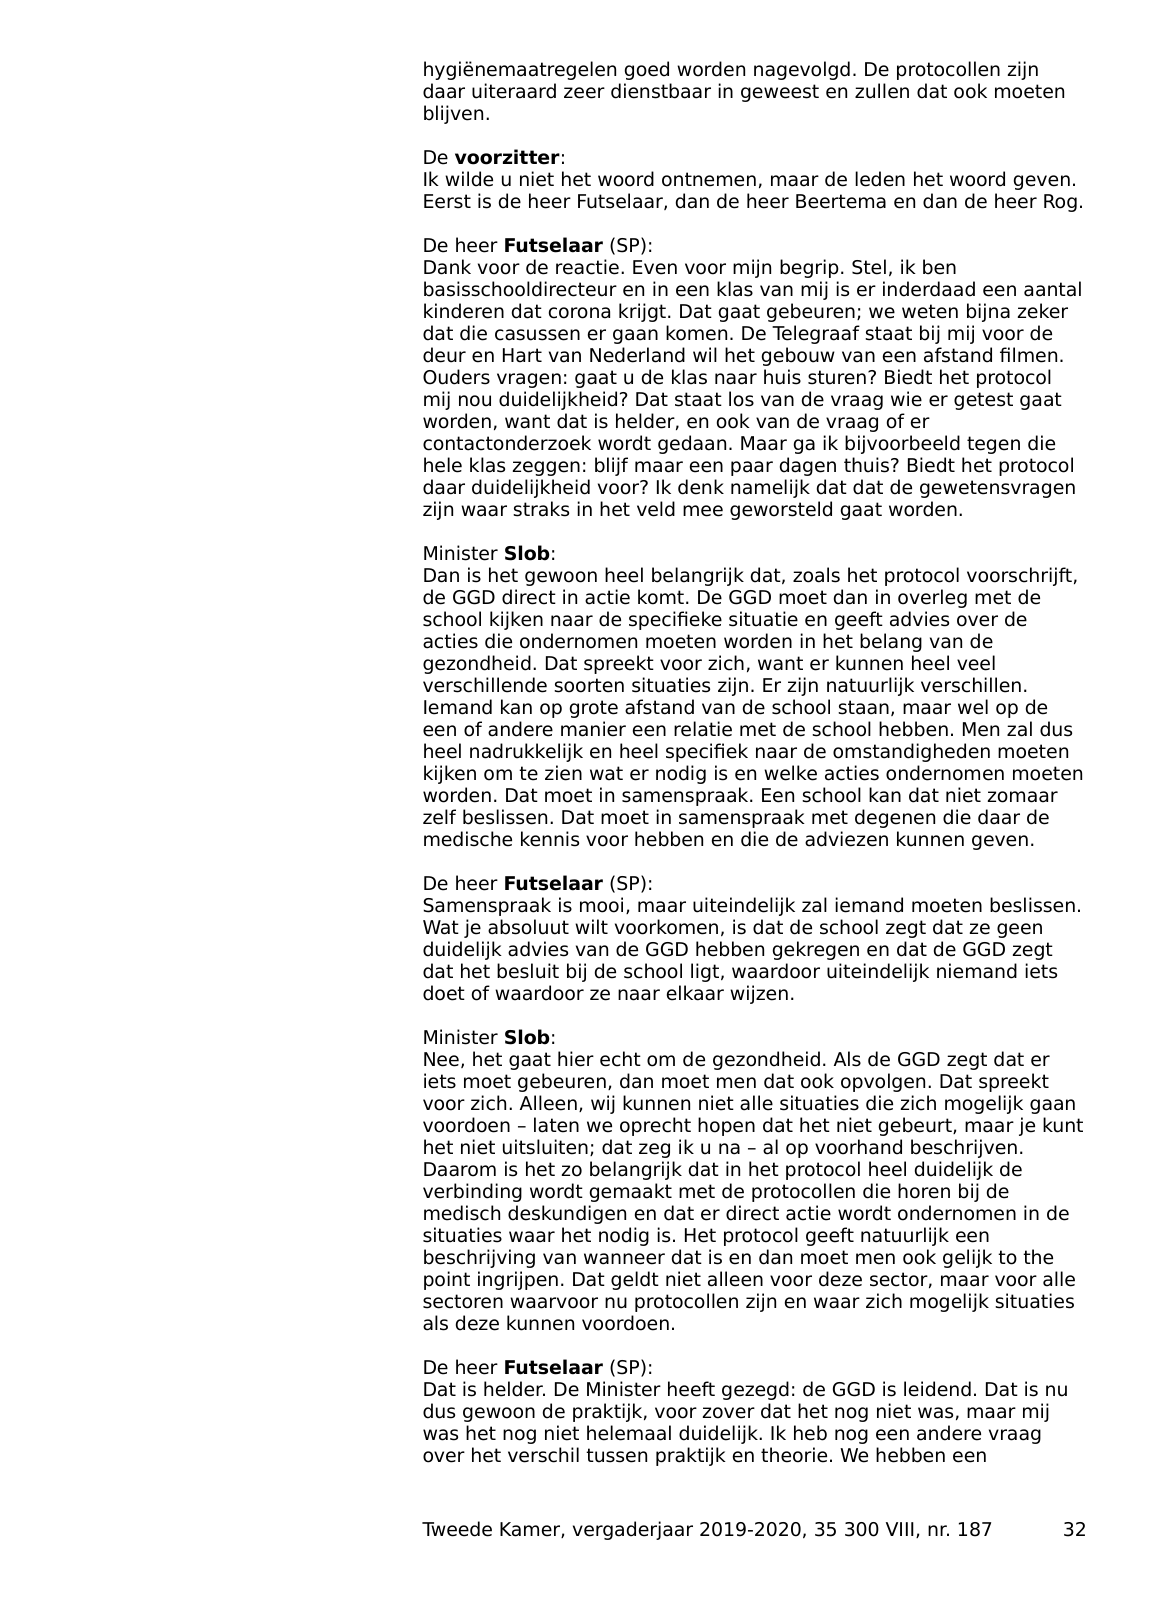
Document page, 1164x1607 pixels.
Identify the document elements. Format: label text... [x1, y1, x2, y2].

text Samenspraak is mooi, maar uiteindelijk zal iemand moeten beslissen. Wat je absoluut wilt voorkomen, is dat de school zegt dat ze geen duidelijk advies van de GGD hebben gekregen en dat de GGD zegt dat het besluit bij de school ligt, waardoor uiteindelijk niemand iets doet of waardoor ze naar elkaar wijzen. [422, 895, 1087, 1005]
text Dat is helder. De Minister heeft gezegd: de GGD is leidend. Dat is nu dus gewoon de praktijk, voor zover dat het nog niet was, maar mij was het nog niet helemaal duidelijk. Ik heb nog een andere vraag over het verschil tussen praktijk en theorie. We hebben een [422, 1379, 1087, 1467]
text De heer Futselaar (SP): [422, 873, 1087, 895]
text Ik wilde u niet het woord ontnemen, maar de leden het woord geven. Eerst is de heer Futselaar, dan de heer Beertema en dan de heer Rog. [422, 169, 1087, 213]
text De heer Futselaar (SP): [422, 1357, 1087, 1379]
text Nee, het gaat hier echt om de gezondheid. Als de GGD zegt dat er iets moet gebeuren, dan moet men dat ook opvolgen. Dat spreekt voor zich. Alleen, wij kunnen niet alle situaties die zich mogelijk gaan voordoen – laten we oprecht hopen dat het niet gebeurt, maar je kunt het niet uitsluiten; dat zeg ik u na – al op voorhand beschrijven. Daarom is het zo belangrijk dat in het protocol heel duidelijk de verbinding wordt gemaakt met de protocollen die horen bij de medisch deskundigen en dat er direct actie wordt ondernomen in de situaties waar het nodig is. Het protocol geeft natuurlijk een beschrijving van wanneer dat is en dan moet men ook gelijk to the point ingrijpen. Dat geldt niet alleen voor deze sector, maar voor alle sectoren waarvoor nu protocollen zijn en waar zich mogelijk situaties als deze kunnen voordoen. [422, 1049, 1087, 1335]
text De voorzitter: [422, 147, 1087, 169]
text hygiënemaatregelen goed worden nagevolgd. De protocollen zijn daar uiteraard zeer dienstbaar in geweest en zullen dat ook moeten blijven. [422, 59, 1087, 125]
text Minister Slob: [422, 543, 1087, 565]
text Minister Slob: [422, 1027, 1087, 1049]
text De heer Futselaar (SP): [422, 235, 1087, 257]
text Dank voor de reactie. Even voor mijn begrip. Stel, ik ben basisschooldirecteur en in een klas van mij is er inderdaad een aantal kinderen dat corona krijgt. Dat gaat gebeuren; we weten bijna zeker dat die casussen er gaan komen. De Telegraaf staat bij mij voor de deur en Hart van Nederland wil het gebouw van een afstand filmen. Ouders vragen: gaat u de klas naar huis sturen? Biedt het protocol mij nou duidelijkheid? Dat staat los van de vraag wie er getest gaat worden, want dat is helder, en ook van de vraag of er contactonderzoek wordt gedaan. Maar ga ik bijvoorbeeld tegen die hele klas zeggen: blijf maar een paar dagen thuis? Biedt het protocol daar duidelijkheid voor? Ik denk namelijk dat dat de gewetensvragen zijn waar straks in het veld mee geworsteld gaat worden. [422, 257, 1087, 521]
text Dan is het gewoon heel belangrijk dat, zoals het protocol voorschrijft, de GGD direct in actie komt. De GGD moet dan in overleg met de school kijken naar de specifieke situatie en geeft advies over de acties die ondernomen moeten worden in het belang van de gezondheid. Dat spreekt voor zich, want er kunnen heel veel verschillende soorten situaties zijn. Er zijn natuurlijk verschillen. Iemand kan op grote afstand van de school staan, maar wel op de een of andere manier een relatie met de school hebben. Men zal dus heel nadrukkelijk en heel specifiek naar de omstandigheden moeten kijken om te zien wat er nodig is en welke acties ondernomen moeten worden. Dat moet in samenspraak. Een school kan dat niet zomaar zelf beslissen. Dat moet in samenspraak met degenen die daar de medische kennis voor hebben en die de adviezen kunnen geven. [422, 565, 1087, 851]
